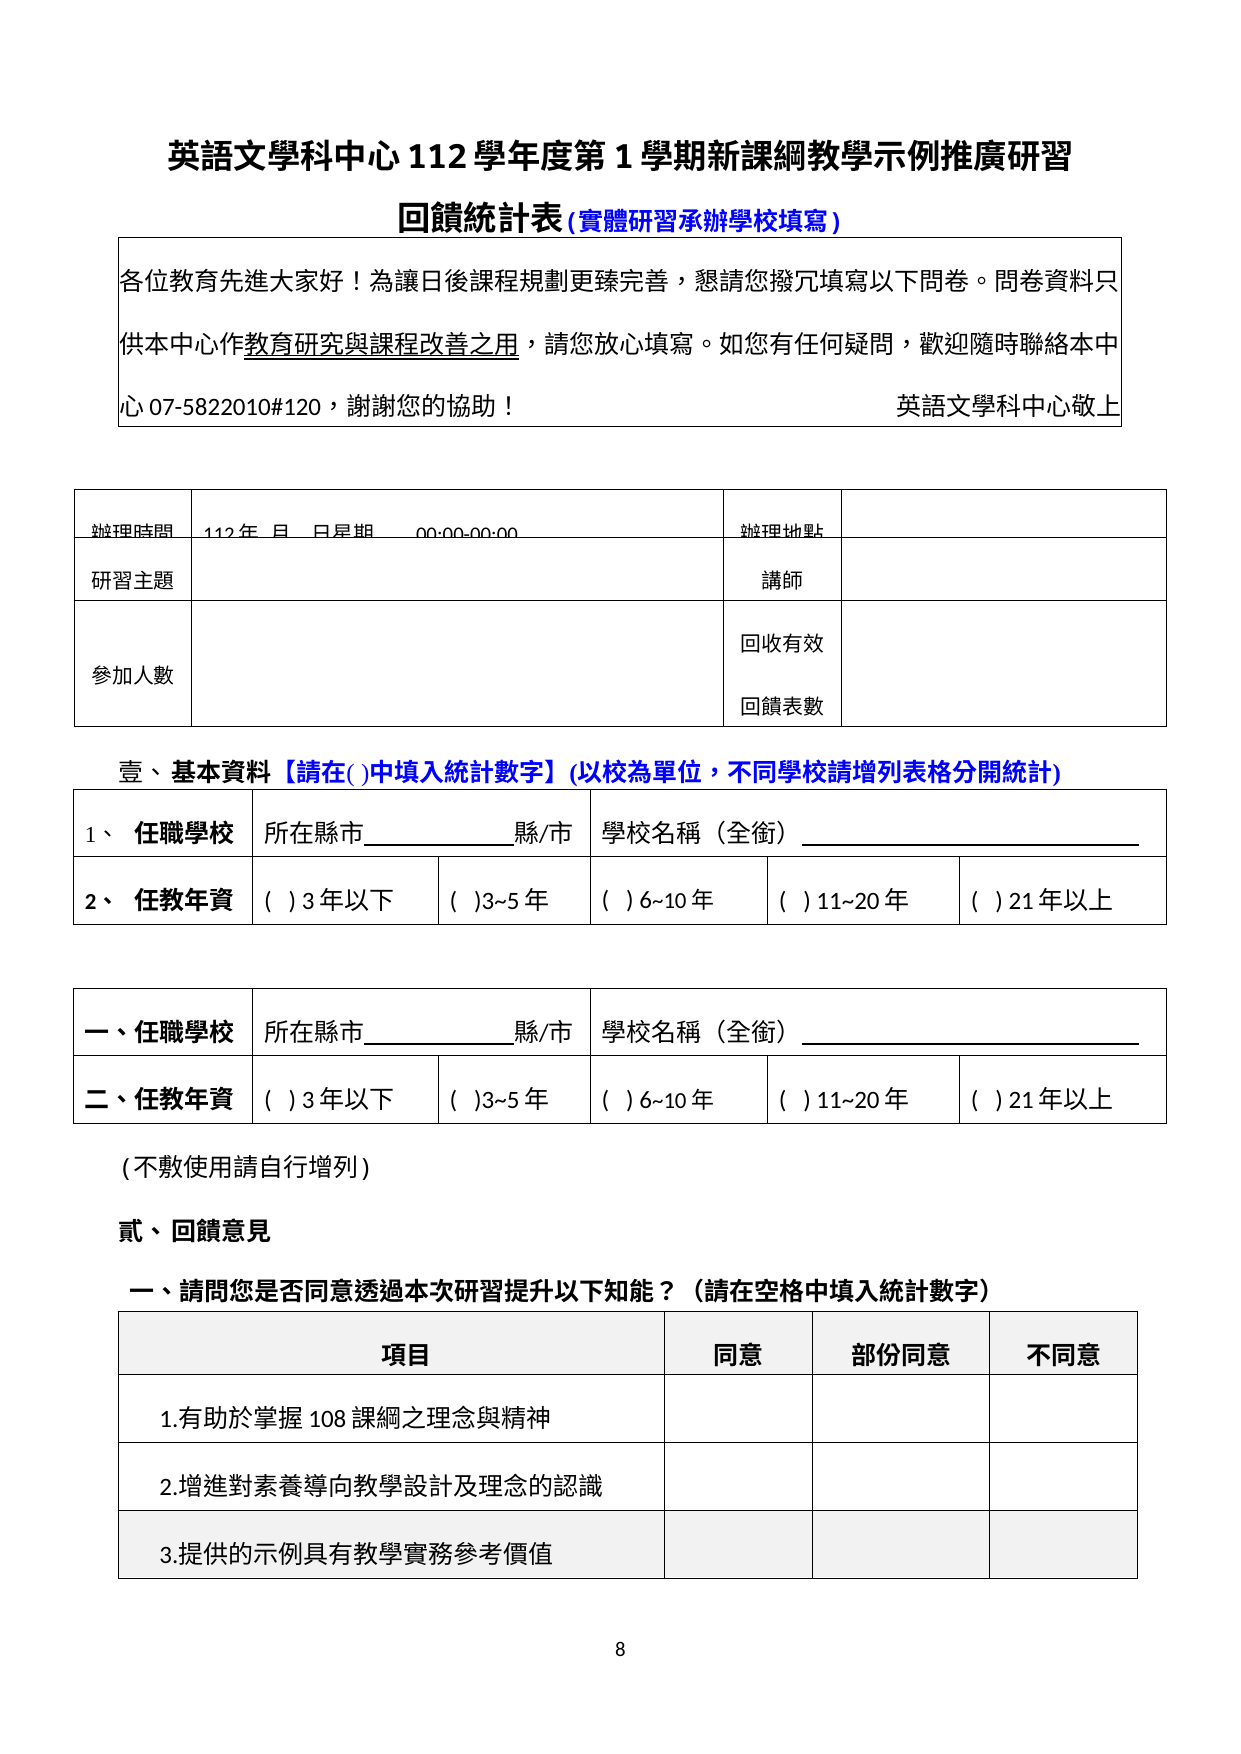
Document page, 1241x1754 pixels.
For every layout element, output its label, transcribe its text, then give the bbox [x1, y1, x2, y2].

table_cell [990, 1511, 1137, 1577]
table_cell [665, 1375, 812, 1442]
table_cell [192, 538, 723, 600]
table_cell ( ) 6~10年 [591, 1056, 767, 1123]
text 各位教育先進大家好！為讓日後課程規劃更臻完善，懇請您撥冗填寫以下問卷。問卷資料只供本中心作教育研究與課程改善之用，請您放心填寫。如您有任何疑問，歡迎隨時聯絡本中心07-5822010#120，謝謝您的協助！ 英語文學科中心敬上 [119, 238, 1121, 426]
table_cell [665, 1443, 812, 1510]
table_cell [813, 1443, 989, 1510]
table_cell ( ) 3年以下 [253, 857, 438, 924]
table_cell ( ) 21年以上 [960, 1056, 1166, 1123]
table_cell [990, 1375, 1137, 1442]
table_cell 同意 [665, 1312, 812, 1374]
table_header 所在縣市 縣/市 [253, 790, 590, 856]
table_cell [842, 538, 1166, 600]
table_cell 任教年資 [74, 857, 252, 924]
table_header 辦理時間 [75, 490, 191, 537]
table_cell 不同意 [990, 1312, 1137, 1374]
table_cell 部份同意 [813, 1312, 989, 1374]
table_cell [665, 1511, 812, 1577]
table_cell ( )3~5年 [439, 857, 590, 924]
table_cell ( ) 11~20年 [768, 857, 959, 924]
text 英語文學科中心112學年度第1學期新課綱教學示例推廣研習 [118, 112, 1122, 175]
table_cell [842, 601, 1166, 726]
table_header 任職學校 [74, 790, 252, 856]
text 回饋統計表(實體研習承辦學校填寫) [118, 175, 1122, 237]
text (不敷使用請自行增列) [118, 1124, 1122, 1187]
table_cell 2.增進對素養導向教學設計及理念的認識 [119, 1443, 664, 1510]
table_cell 項目 [119, 1312, 664, 1374]
list 回饋意見 [118, 1212, 1122, 1248]
table_header 所在縣市 縣/市 [253, 989, 590, 1055]
table_cell ( ) 6~10年 [591, 857, 767, 924]
table_cell 1.有助於掌握108課綱之理念與精神 [119, 1375, 664, 1442]
table_cell ( ) 21年以上 [960, 857, 1166, 924]
table_header 學校名稱（全銜） [591, 790, 1166, 856]
table_header 一、任職學校 [74, 989, 252, 1055]
table_cell [813, 1375, 989, 1442]
table_cell ( ) 11~20年 [768, 1056, 959, 1123]
table_header 學校名稱（全銜） [591, 989, 1166, 1055]
table_cell ( )3~5年 [439, 1056, 590, 1123]
table_cell 參加人數 [75, 601, 191, 726]
list 基本資料【請在( )中填入統計數字】(以校為單位，不同學校請增列表格分開統計) [118, 752, 1122, 788]
table_cell [990, 1443, 1137, 1510]
table_header [842, 490, 1166, 537]
table_cell 二、任教年資 [74, 1056, 252, 1123]
table_cell 研習主題 [75, 538, 191, 600]
table_cell 講師 [724, 538, 841, 600]
table_cell 3.提供的示例具有教學實務參考價值 [119, 1511, 664, 1577]
table_cell [813, 1511, 989, 1577]
table_header 辦理地點 [724, 490, 841, 537]
table_cell 回收有效 回饋表數 [724, 601, 841, 726]
table_header 112年 月 日星期 00:00-00:00 [192, 490, 723, 537]
table_cell ( ) 3年以下 [253, 1056, 438, 1123]
table_cell [192, 601, 723, 726]
table_header 一、請問您是否同意透過本次研習提升以下知能？（請在空格中填入統計數字） [118, 1248, 1137, 1311]
